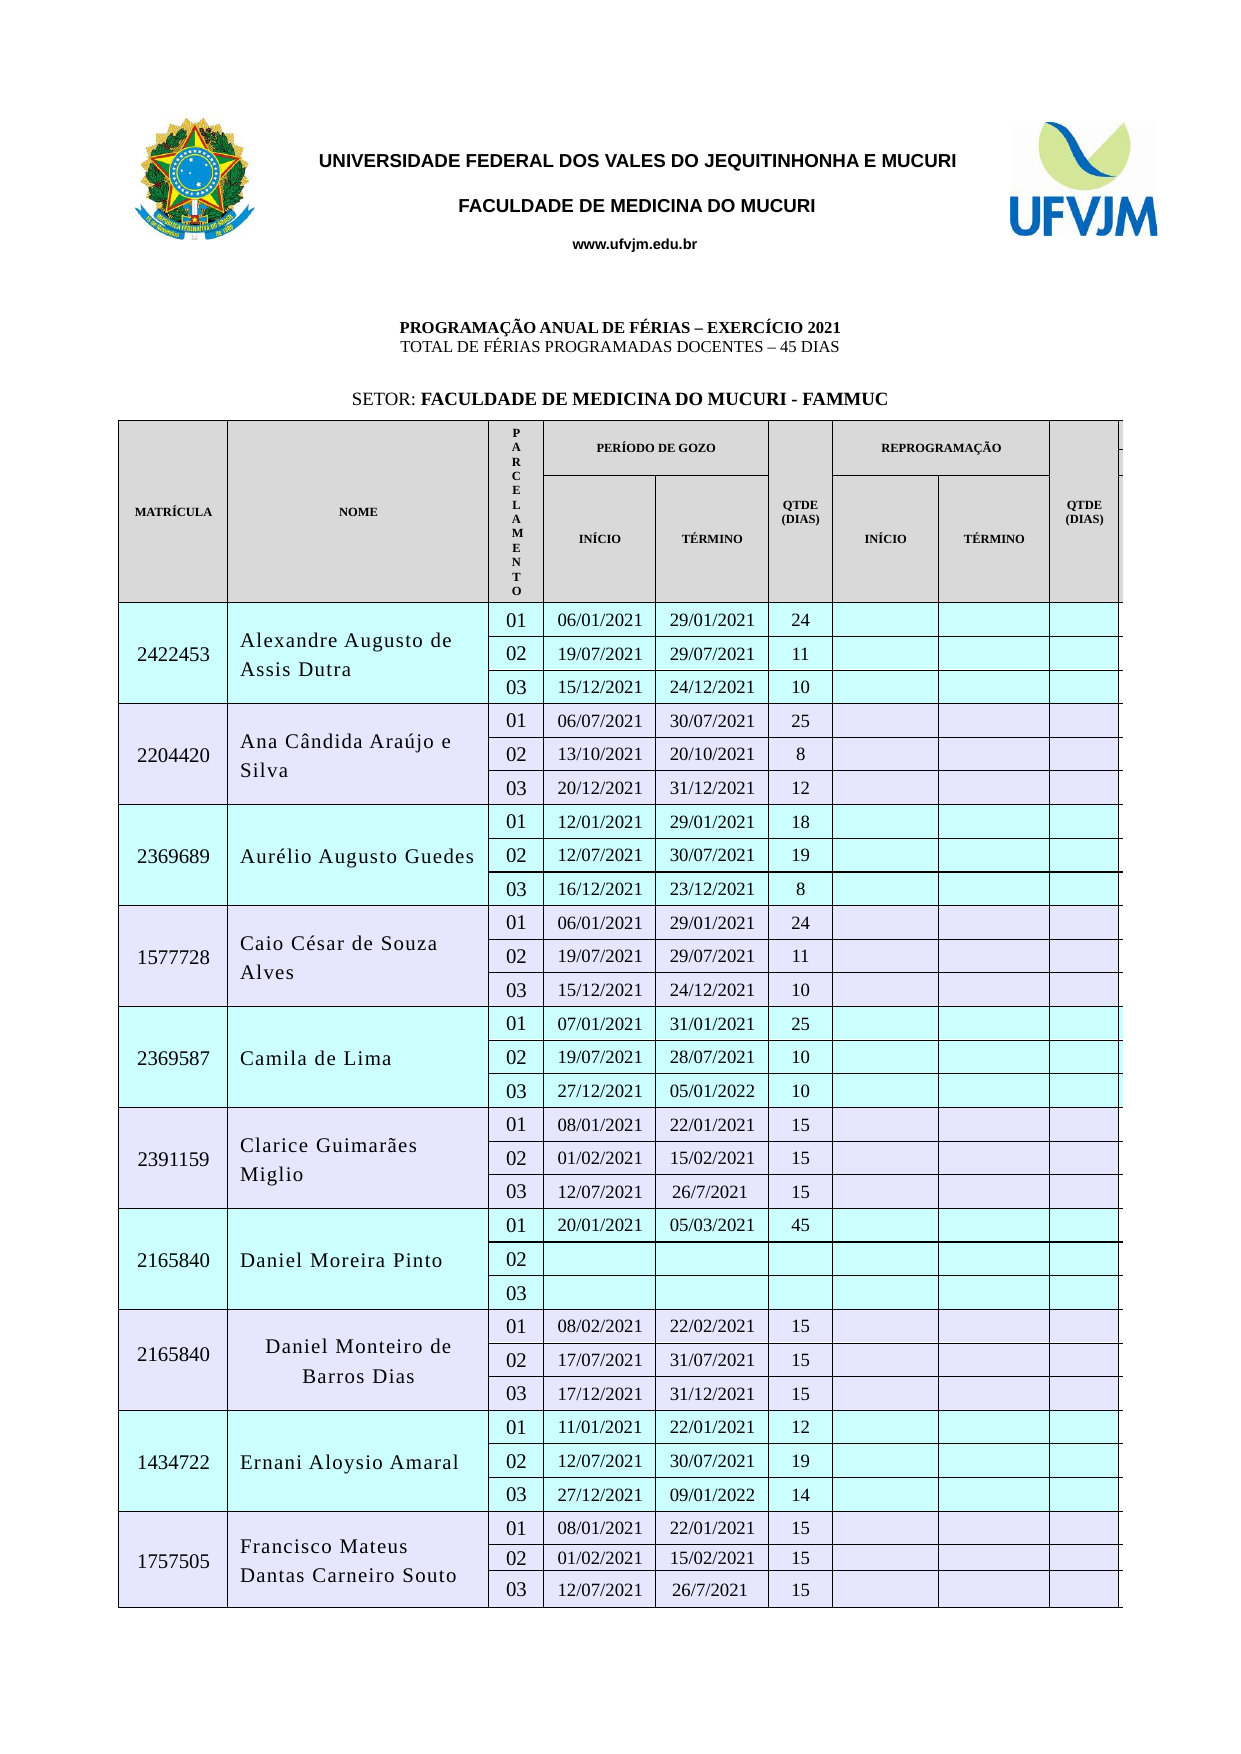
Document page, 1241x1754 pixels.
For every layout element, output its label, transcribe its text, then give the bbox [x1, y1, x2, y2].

table_cell 15 [769, 1571, 832, 1607]
table_cell 10 [769, 1074, 832, 1107]
table_cell [939, 1545, 1049, 1570]
table_cell TÉRMINO [939, 476, 1049, 602]
table_cell [1119, 1310, 1123, 1342]
table_header NOME [228, 421, 488, 602]
table_cell 02 [489, 1041, 543, 1073]
table_cell 02 [489, 1545, 543, 1570]
table_cell [1050, 1276, 1118, 1309]
table_cell [1119, 671, 1123, 703]
table_cell 01 [489, 1108, 543, 1141]
table_cell 02 [489, 1444, 543, 1477]
table_cell 11 [769, 940, 832, 972]
table_cell [1119, 1478, 1123, 1511]
table_cell 12/07/2021 [544, 1175, 655, 1208]
picture [1010, 122, 1158, 236]
table_cell 06/01/2021 [544, 906, 655, 939]
table_cell 03 [489, 771, 543, 804]
table_cell 26/7/2021 [656, 1571, 768, 1607]
table_header PERÍODO DE GOZO [544, 421, 768, 475]
table_cell [939, 637, 1049, 669]
table_cell [1119, 1276, 1123, 1309]
table_cell [939, 1444, 1049, 1477]
table_cell 15 [769, 1344, 832, 1376]
table_cell 01 [489, 704, 543, 737]
table_cell [1050, 1545, 1118, 1570]
table_cell 17/07/2021 [544, 1344, 655, 1376]
table_cell 8 [769, 873, 832, 905]
table_cell [833, 1310, 938, 1342]
table_cell 23/12/2021 [656, 873, 768, 905]
table_cell 20/01/2021 [544, 1209, 655, 1241]
table_cell 25 [769, 1007, 832, 1039]
table_cell [939, 906, 1049, 939]
table_cell [939, 1512, 1049, 1544]
table_cell [939, 704, 1049, 737]
table_cell 20/10/2021 [656, 738, 768, 770]
table_cell [1119, 1545, 1123, 1570]
table_cell [1050, 940, 1118, 972]
table_cell [939, 1478, 1049, 1511]
table_cell 29/01/2021 [656, 603, 768, 636]
table_cell [1050, 1571, 1118, 1607]
table_cell [1119, 1243, 1123, 1275]
table_cell [1050, 1344, 1118, 1376]
table_cell 15/12/2021 [544, 973, 655, 1006]
table_cell [939, 1571, 1049, 1607]
table_cell 2204420 [119, 704, 227, 804]
table_cell [1050, 1142, 1118, 1174]
table_cell [1050, 738, 1118, 770]
table_header MATRÍCULA [119, 421, 227, 602]
table_cell [1119, 1444, 1123, 1477]
table_cell [769, 1243, 832, 1275]
table_cell [1050, 1209, 1118, 1241]
table_cell 06/07/2021 [544, 704, 655, 737]
table_cell 19/07/2021 [544, 940, 655, 972]
table_cell [1050, 805, 1118, 838]
table_cell [1119, 738, 1123, 770]
table_cell 17/12/2021 [544, 1377, 655, 1410]
table_cell 02 [489, 1344, 543, 1376]
table_cell 01 [489, 1007, 543, 1039]
table_cell 2369689 [119, 805, 227, 905]
table_cell Caio César de Souza Alves [228, 906, 488, 1006]
table_cell [1050, 637, 1118, 669]
table_cell 26/7/2021 [656, 1175, 768, 1208]
table_cell [833, 1377, 938, 1410]
table_cell [1119, 1377, 1123, 1410]
table_cell 2391159 [119, 1108, 227, 1208]
table_cell 12 [769, 771, 832, 804]
table_cell [833, 1142, 938, 1174]
table_cell 13/10/2021 [544, 738, 655, 770]
table_cell 01 [489, 1209, 543, 1241]
table_cell [1119, 805, 1123, 838]
table_cell 18 [769, 805, 832, 838]
table_cell Aurélio Augusto Guedes [228, 805, 488, 905]
table_cell [939, 1007, 1049, 1039]
table_cell 22/01/2021 [656, 1411, 768, 1443]
table_cell [1050, 906, 1118, 939]
table_cell [1119, 1512, 1123, 1544]
table_cell [833, 1512, 938, 1544]
table_cell 01/02/2021 [544, 1545, 655, 1570]
table_cell [1119, 1411, 1123, 1443]
table_cell [1119, 839, 1123, 871]
table_cell [833, 1276, 938, 1309]
table_cell [833, 839, 938, 871]
table_header [1119, 421, 1123, 449]
table_cell 29/01/2021 [656, 805, 768, 838]
table_cell [833, 637, 938, 669]
table_cell [939, 805, 1049, 838]
table_cell 1757505 [119, 1512, 227, 1607]
table_cell 22/02/2021 [656, 1310, 768, 1342]
table_cell [1119, 973, 1123, 1006]
table_cell 27/12/2021 [544, 1074, 655, 1107]
table_cell [1050, 1074, 1118, 1107]
table_cell [1119, 1007, 1123, 1039]
table_cell 28/07/2021 [656, 1041, 768, 1073]
table_cell TÉRMINO [656, 476, 768, 602]
picture [134, 118, 255, 240]
table_cell [1050, 771, 1118, 804]
table_cell Ana Cândida Araújo e Silva [228, 704, 488, 804]
table_cell 29/07/2021 [656, 940, 768, 972]
table_cell [1119, 1041, 1123, 1073]
table_cell Camila de Lima [228, 1007, 488, 1107]
table_cell [769, 1276, 832, 1309]
table_cell 15 [769, 1512, 832, 1544]
table_cell 12/07/2021 [544, 839, 655, 871]
table_cell 02 [489, 637, 543, 669]
table_cell [939, 1377, 1049, 1410]
table_cell [939, 1243, 1049, 1275]
table_cell 25 [769, 704, 832, 737]
table_cell 10 [769, 671, 832, 703]
table_cell 05/01/2022 [656, 1074, 768, 1107]
table_cell 02 [489, 1142, 543, 1174]
table_cell [1050, 1175, 1118, 1208]
table_cell 30/07/2021 [656, 704, 768, 737]
table_cell [1119, 940, 1123, 972]
table_cell 11 [769, 637, 832, 669]
table_cell Alexandre Augusto de Assis Dutra [228, 603, 488, 703]
table_cell 31/01/2021 [656, 1007, 768, 1039]
table_cell [1119, 1074, 1123, 1107]
table_cell 01 [489, 906, 543, 939]
table_cell [939, 1209, 1049, 1241]
table_cell [939, 839, 1049, 871]
table_cell 03 [489, 1175, 543, 1208]
table_cell [939, 738, 1049, 770]
table_cell [833, 973, 938, 1006]
table_cell [833, 940, 938, 972]
table_cell 15 [769, 1108, 832, 1141]
table_cell 10 [769, 973, 832, 1006]
table_cell [656, 1276, 768, 1309]
table_cell 01 [489, 805, 543, 838]
table_cell 07/01/2021 [544, 1007, 655, 1039]
table_cell [1050, 1007, 1118, 1039]
table_cell [1050, 704, 1118, 737]
table_cell [939, 1344, 1049, 1376]
table_cell 03 [489, 1571, 543, 1607]
table_cell [1050, 1411, 1118, 1443]
table_cell [1119, 1142, 1123, 1174]
table_cell 2422453 [119, 603, 227, 703]
table_cell 12/07/2021 [544, 1444, 655, 1477]
table_cell [833, 771, 938, 804]
table_cell [1050, 1041, 1118, 1073]
table_cell [544, 1276, 655, 1309]
table_cell 12 [769, 1411, 832, 1443]
table_cell 31/12/2021 [656, 1377, 768, 1410]
table_cell [1119, 1108, 1123, 1141]
table_cell 01 [489, 1512, 543, 1544]
table_cell 01 [489, 603, 543, 636]
text PROGRAMAÇÃO ANUAL DE FÉRIAS – EXERCÍCIO 2021 [118, 317, 1122, 337]
table_cell [1050, 603, 1118, 636]
table_cell [1119, 771, 1123, 804]
table_cell 30/07/2021 [656, 839, 768, 871]
table_cell [833, 1411, 938, 1443]
table_cell [939, 873, 1049, 905]
table_header QTDE (DIAS) [1050, 421, 1118, 602]
table_cell [1119, 1209, 1123, 1241]
table_cell [1119, 1571, 1123, 1607]
table_cell 03 [489, 671, 543, 703]
table_cell 15/02/2021 [656, 1545, 768, 1570]
table_cell 11/01/2021 [544, 1411, 655, 1443]
table_cell 03 [489, 1478, 543, 1511]
table_cell [833, 1209, 938, 1241]
table_cell [833, 1444, 938, 1477]
table_cell [833, 603, 938, 636]
table_cell 10 [769, 1041, 832, 1073]
table_cell Daniel Monteiro de Barros Dias [228, 1310, 488, 1410]
table_cell Ernani Aloysio Amaral [228, 1411, 488, 1511]
table_cell [1050, 1243, 1118, 1275]
table_cell 31/12/2021 [656, 771, 768, 804]
table_cell 03 [489, 873, 543, 905]
table_cell [1050, 671, 1118, 703]
table_cell [833, 1344, 938, 1376]
table_cell [939, 603, 1049, 636]
table_cell 01 [489, 1411, 543, 1443]
table_cell [833, 1108, 938, 1141]
table_cell 45 [769, 1209, 832, 1241]
table_cell 19 [769, 1444, 832, 1477]
table_cell 09/01/2022 [656, 1478, 768, 1511]
table_cell 2165840 [119, 1209, 227, 1309]
table_cell 31/07/2021 [656, 1344, 768, 1376]
table_cell 29/07/2021 [656, 637, 768, 669]
table_cell 24/12/2021 [656, 973, 768, 1006]
table_cell 15 [769, 1175, 832, 1208]
table_cell 02 [489, 738, 543, 770]
table_cell 19/07/2021 [544, 637, 655, 669]
table_cell 15 [769, 1545, 832, 1570]
table_cell [833, 1243, 938, 1275]
table_cell 08/01/2021 [544, 1512, 655, 1544]
table_cell [939, 1108, 1049, 1141]
table_cell [833, 1175, 938, 1208]
table_cell 19 [769, 839, 832, 871]
table_cell [833, 1041, 938, 1073]
table_cell [656, 1243, 768, 1275]
table_cell 2369587 [119, 1007, 227, 1107]
table_cell [1050, 973, 1118, 1006]
table_cell Francisco Mateus Dantas Carneiro Souto [228, 1512, 488, 1607]
table_cell 20/12/2021 [544, 771, 655, 804]
table_cell [833, 671, 938, 703]
table_cell [1119, 906, 1123, 939]
table_cell 15 [769, 1377, 832, 1410]
table_cell 02 [489, 839, 543, 871]
table_cell 01/02/2021 [544, 1142, 655, 1174]
table_cell [939, 973, 1049, 1006]
table_cell [1119, 873, 1123, 905]
table_cell [1119, 603, 1123, 636]
table_cell [833, 738, 938, 770]
table_cell 08/01/2021 [544, 1108, 655, 1141]
table_cell [833, 906, 938, 939]
table_cell [833, 1074, 938, 1107]
table_header PARCELA MENTO [489, 421, 543, 602]
table_cell 27/12/2021 [544, 1478, 655, 1511]
table_cell 22/01/2021 [656, 1108, 768, 1141]
table_cell [939, 1411, 1049, 1443]
table_cell [833, 1478, 938, 1511]
table_cell 03 [489, 1377, 543, 1410]
table_cell [1050, 1108, 1118, 1141]
table_cell [1119, 704, 1123, 737]
table_cell 30/07/2021 [656, 1444, 768, 1477]
table_cell 12/01/2021 [544, 805, 655, 838]
table_cell [1050, 1512, 1118, 1544]
table_cell 15 [769, 1142, 832, 1174]
table_cell [833, 704, 938, 737]
table_cell [1119, 1344, 1123, 1376]
table_cell 29/01/2021 [656, 906, 768, 939]
table_cell 22/01/2021 [656, 1512, 768, 1544]
table_cell [1050, 873, 1118, 905]
table_cell [939, 771, 1049, 804]
table_cell [1119, 1175, 1123, 1208]
table_header REPROGRAMAÇÃO [833, 421, 1049, 475]
table_cell 8 [769, 738, 832, 770]
table_cell [939, 1142, 1049, 1174]
table_cell INÍCIO [544, 476, 655, 602]
table_cell [939, 1276, 1049, 1309]
table_cell [833, 805, 938, 838]
table_cell 15/12/2021 [544, 671, 655, 703]
table_cell 03 [489, 973, 543, 1006]
table_cell [1119, 450, 1123, 475]
table_cell 24/12/2021 [656, 671, 768, 703]
table_cell 24 [769, 906, 832, 939]
table_header QTDE (DIAS) [769, 421, 832, 602]
table_cell [939, 1074, 1049, 1107]
table_cell 2165840 [119, 1310, 227, 1410]
table_cell [833, 1545, 938, 1570]
table_cell 06/01/2021 [544, 603, 655, 636]
text SETOR: FACULDADE DE MEDICINA DO MUCURI - FAMMUC [118, 388, 1122, 409]
table_cell 03 [489, 1276, 543, 1309]
table_cell 24 [769, 603, 832, 636]
table_cell [939, 1041, 1049, 1073]
table_cell [544, 1243, 655, 1275]
table_cell Clarice Guimarães Miglio [228, 1108, 488, 1208]
table_cell [939, 1310, 1049, 1342]
table_cell 08/02/2021 [544, 1310, 655, 1342]
table_cell 1577728 [119, 906, 227, 1006]
table_cell 19/07/2021 [544, 1041, 655, 1073]
table_cell [1050, 1478, 1118, 1511]
table_cell 1434722 [119, 1411, 227, 1511]
table_cell [1119, 476, 1123, 602]
table_cell [1050, 839, 1118, 871]
table_cell 14 [769, 1478, 832, 1511]
table_cell [833, 1007, 938, 1039]
table_cell INÍCIO [833, 476, 938, 602]
table_cell [833, 1571, 938, 1607]
table_cell Daniel Moreira Pinto [228, 1209, 488, 1309]
table_cell 15/02/2021 [656, 1142, 768, 1174]
table_cell 15 [769, 1310, 832, 1342]
table_cell [833, 873, 938, 905]
text TOTAL DE FÉRIAS PROGRAMADAS DOCENTES – 45 DIAS [118, 337, 1122, 356]
table_cell 01 [489, 1310, 543, 1342]
table_cell [939, 940, 1049, 972]
table_cell [1050, 1444, 1118, 1477]
table_cell 16/12/2021 [544, 873, 655, 905]
table_cell 03 [489, 1074, 543, 1107]
table_cell [1119, 637, 1123, 669]
table_cell 02 [489, 1243, 543, 1275]
table_cell [1050, 1377, 1118, 1410]
table_cell 05/03/2021 [656, 1209, 768, 1241]
table_cell [939, 1175, 1049, 1208]
table_cell [1050, 1310, 1118, 1342]
table_cell [939, 671, 1049, 703]
table_cell 12/07/2021 [544, 1571, 655, 1607]
table_cell 02 [489, 940, 543, 972]
